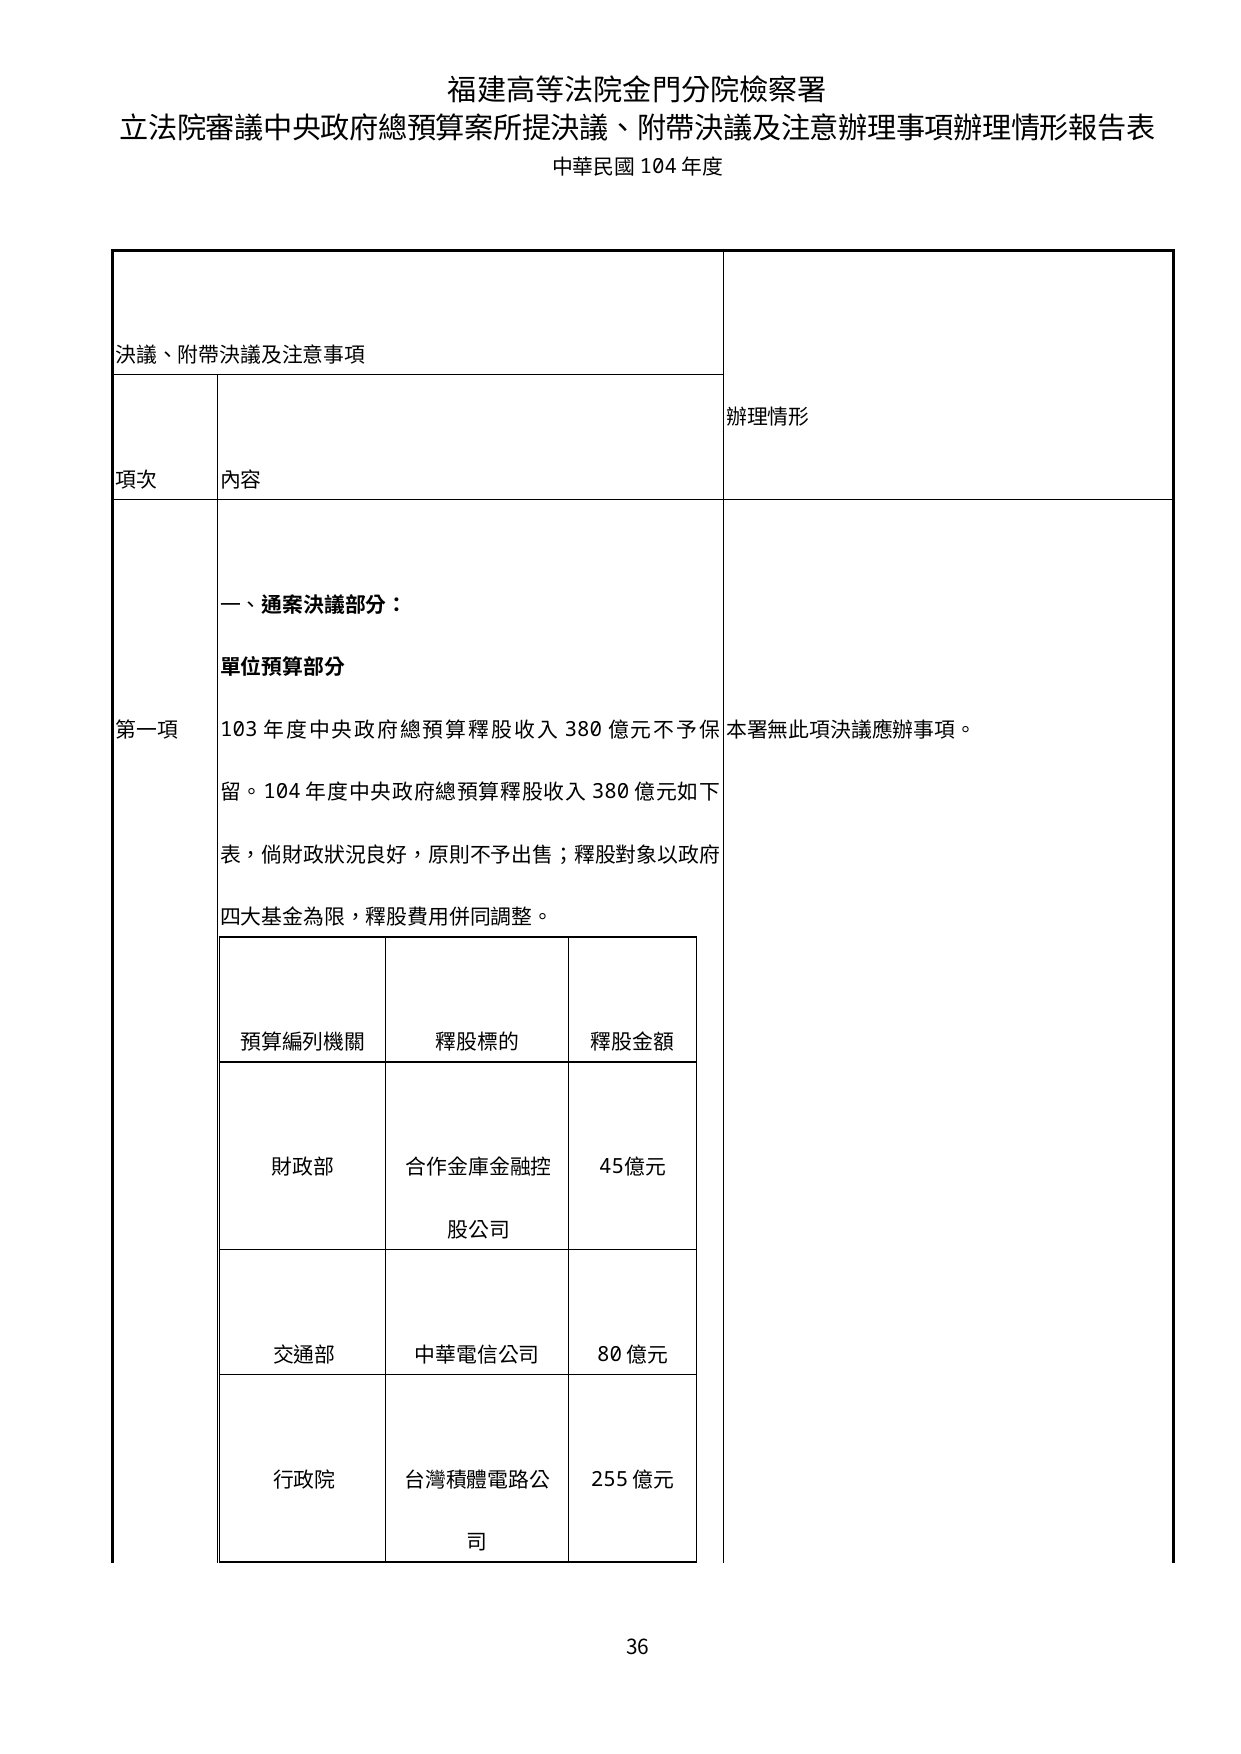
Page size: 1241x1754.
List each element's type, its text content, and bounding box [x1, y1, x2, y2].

table_header 辦理情形 [724, 252, 1172, 499]
table_cell 財政部 [220, 1063, 385, 1249]
table_cell 本署無此項決議應辦事項。 [724, 500, 1172, 1562]
table_cell 80億元 [569, 1250, 696, 1374]
table_header 決議、附帶決議及注意事項 [114, 252, 723, 374]
table_cell 項次 [114, 375, 217, 499]
table_cell 第一項 [114, 500, 217, 1562]
table_header 釋股金額 [569, 938, 696, 1061]
table_cell 255億元 [569, 1375, 696, 1561]
table_cell 交通部 [220, 1250, 385, 1374]
table_header 預算編列機關 [220, 938, 385, 1061]
table_cell 45億元 [569, 1063, 696, 1249]
table_cell 行政院 [220, 1375, 385, 1561]
table_cell 台灣積體電路公司 [386, 1375, 568, 1561]
table_cell 合作金庫金融控股公司 [386, 1063, 568, 1249]
table_cell 一、通案決議部分： 單位預算部分 103年度中央政府總預算釋股收入380億元不予保留。104年度中央政府總預算釋股收入380億元如下表，倘財政狀況良好，原則不予出售；釋股對象以政府四大基金為限，釋股費用併同調整。 [218, 500, 723, 1562]
table_cell 內容 [218, 375, 723, 499]
table_header 釋股標的 [386, 938, 568, 1061]
table_cell 中華電信公司 [386, 1250, 568, 1374]
